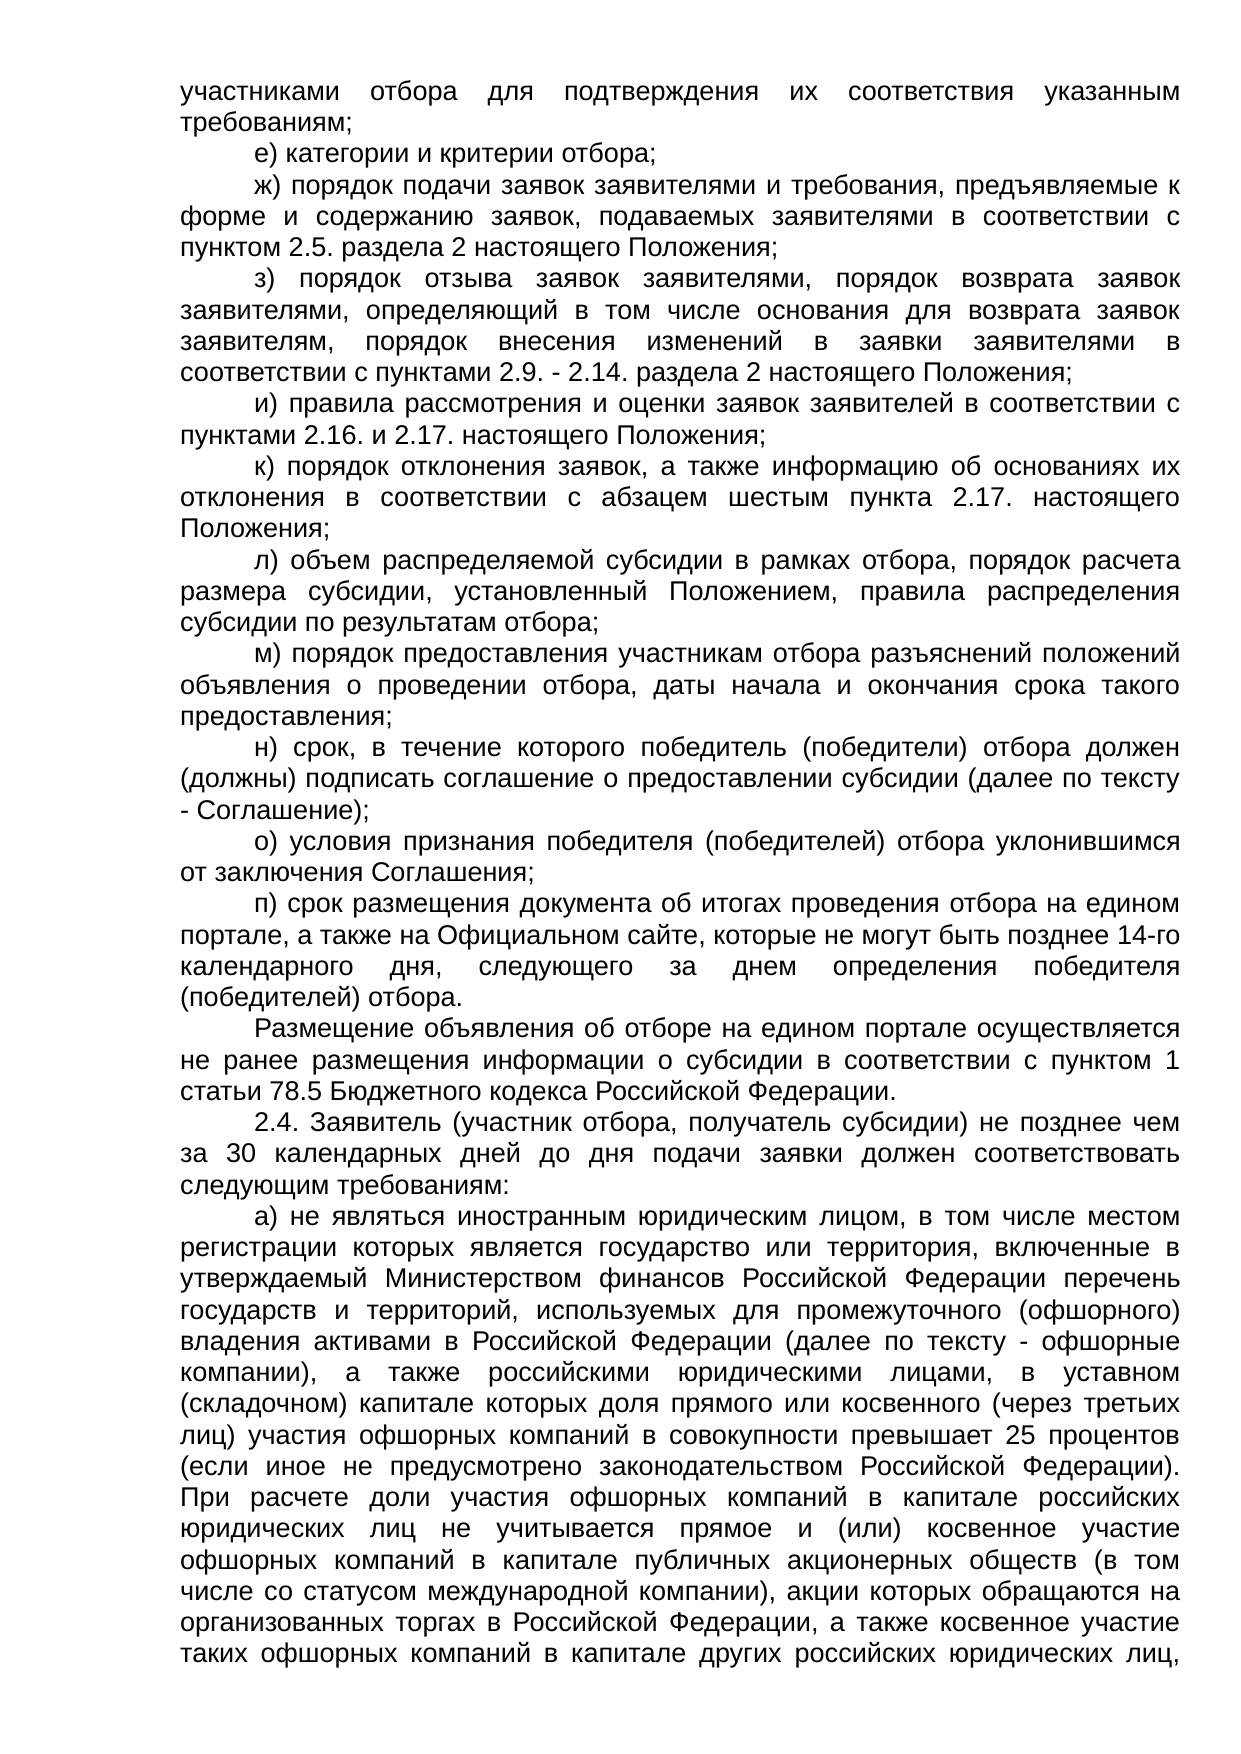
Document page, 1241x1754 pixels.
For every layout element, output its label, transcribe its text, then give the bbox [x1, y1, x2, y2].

text Размещение объявления об отборе на едином портале осуществляется не ранее размещения информации о субсидии в соответствии с пунктом 1 статьи 78.5 Бюджетного кодекса Российской Федерации. [180, 1012, 1181, 1106]
text л) объем распределяемой субсидии в рамках отбора, порядок расчета размера субсидии, установленный Положением, правила распределения субсидии по результатам отбора; [180, 544, 1181, 637]
text н) срок, в течение которого победитель (победители) отбора должен (должны) подписать соглашение о предоставлении субсидии (далее по тексту - Соглашение); [180, 731, 1181, 825]
text е) категории и критерии отбора; [180, 137, 1181, 169]
text п) срок размещения документа об итогах проведения отбора на едином портале, а также на Официальном сайте, которые не могут быть позднее 14-го календарного дня, следующего за днем определения победителя (победителей) отбора. [180, 887, 1181, 1012]
text 2.4. Заявитель (участник отбора, получатель субсидии) не позднее чем за 30 календарных дней до дня подачи заявки должен соответствовать следующим требованиям: [180, 1106, 1181, 1200]
text и) правила рассмотрения и оценки заявок заявителей в соответствии с пунктами 2.16. и 2.17. настоящего Положения; [180, 387, 1181, 450]
text ж) порядок подачи заявок заявителями и требования, предъявляемые к форме и содержанию заявок, подаваемых заявителями в соответствии с пунктом 2.5. раздела 2 настоящего Положения; [180, 169, 1181, 262]
text з) порядок отзыва заявок заявителями, порядок возврата заявок заявителями, определяющий в том числе основания для возврата заявок заявителям, порядок внесения изменений в заявки заявителями в соответствии с пунктами 2.9. - 2.14. раздела 2 настоящего Положения; [180, 262, 1181, 387]
text к) порядок отклонения заявок, а также информацию об основаниях их отклонения в соответствии с абзацем шестым пункта 2.17. настоящего Положения; [180, 450, 1181, 544]
text о) условия признания победителя (победителей) отбора уклонившимся от заключения Соглашения; [180, 825, 1181, 887]
text участниками отбора для подтверждения их соответствия указанным требованиям; [180, 75, 1181, 137]
text а) не являться иностранным юридическим лицом, в том числе местом регистрации которых является государство или территория, включенные в утверждаемый Министерством финансов Российской Федерации перечень государств и территорий, используемых для промежуточного (офшорного) владения активами в Российской Федерации (далее по тексту - офшорные компании), а также российскими юридическими лицами, в уставном (складочном) капитале которых доля прямого или косвенного (через третьих лиц) участия офшорных компаний в совокупности превышает 25 процентов (если иное не предусмотрено законодательством Российской Федерации). При расчете доли участия офшорных компаний в капитале российских юридических лиц не учитывается прямое и (или) косвенное участие офшорных компаний в капитале публичных акционерных обществ (в том числе со статусом международной компании), акции которых обращаются на организованных торгах в Российской Федерации, а также косвенное участие таких офшорных компаний в капитале других российских юридических лиц, [180, 1200, 1181, 1669]
text м) порядок предоставления участникам отбора разъяснений положений объявления о проведении отбора, даты начала и окончания срока такого предоставления; [180, 637, 1181, 731]
